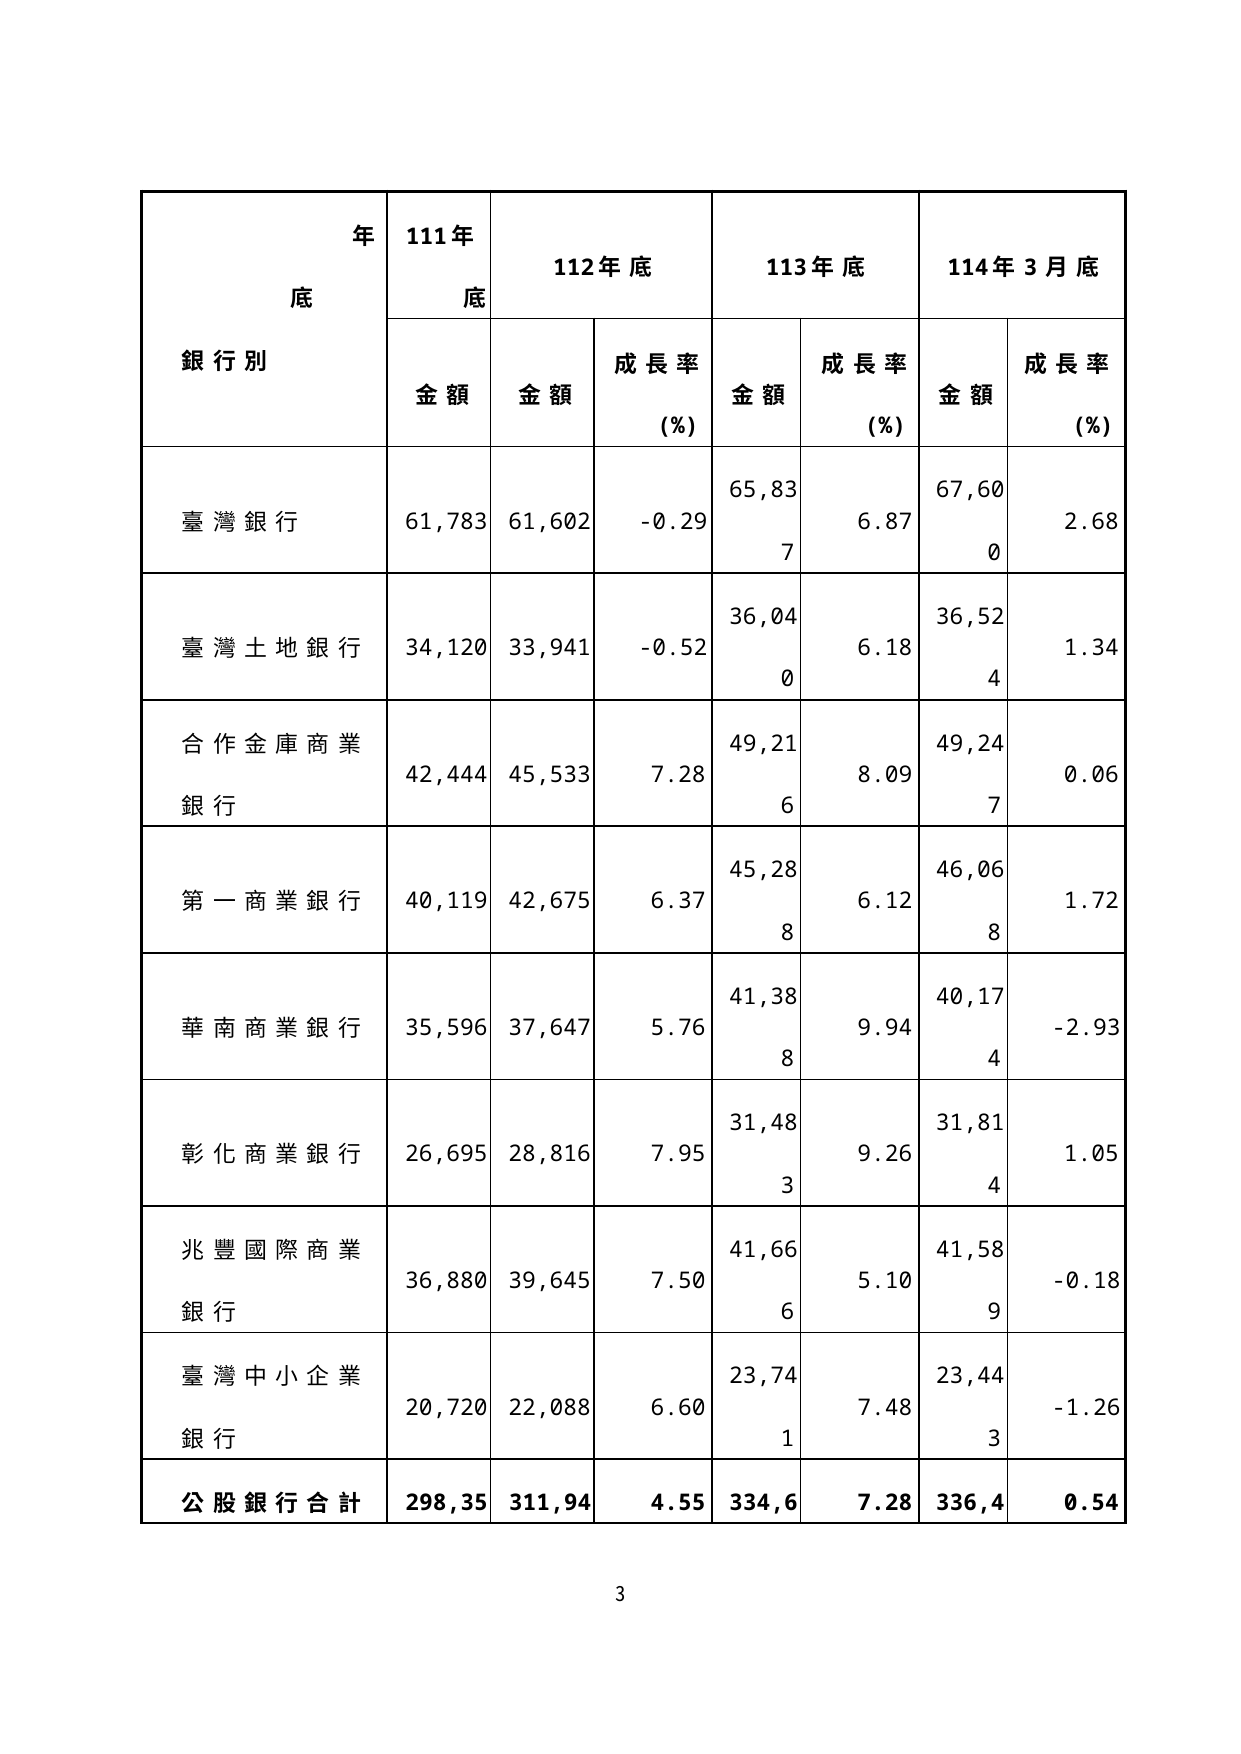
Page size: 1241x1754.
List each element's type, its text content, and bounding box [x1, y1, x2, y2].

table_cell 1.34 [1008, 574, 1124, 699]
table_cell 公股銀行合計 [143, 1460, 386, 1522]
table_cell 彰化商業銀行 [143, 1080, 386, 1205]
table_cell 46,068 [920, 827, 1007, 952]
table_cell 金額 [920, 319, 1007, 446]
table_cell 4.55 [595, 1460, 711, 1522]
table_cell 臺灣土地銀行 [143, 574, 386, 699]
table_cell 34,120 [388, 574, 490, 699]
table_cell 36,524 [920, 574, 1007, 699]
table_cell 7.28 [801, 1460, 918, 1522]
table_cell 成長率(%) [595, 319, 711, 446]
table_cell 0.54 [1008, 1460, 1124, 1522]
table_cell 6.37 [595, 827, 711, 952]
table_cell 45,533 [491, 701, 593, 825]
table_cell 金額 [388, 319, 490, 446]
table_cell 35,596 [388, 954, 490, 1078]
table_cell 23,443 [920, 1333, 1007, 1458]
table_cell 成長率(%) [801, 319, 918, 446]
table_cell 65,837 [713, 447, 800, 572]
table_cell 336,4 [920, 1460, 1007, 1522]
table_cell 9.26 [801, 1080, 918, 1205]
table_cell 49,247 [920, 701, 1007, 825]
table_cell 8.09 [801, 701, 918, 825]
table_cell 7.95 [595, 1080, 711, 1205]
table_header 年底 銀行別 [143, 193, 386, 446]
table_cell -0.29 [595, 447, 711, 572]
table_cell 61,783 [388, 447, 490, 572]
table_cell 67,600 [920, 447, 1007, 572]
table_cell 臺灣中小企業銀行 [143, 1333, 386, 1458]
table_cell -0.18 [1008, 1207, 1124, 1332]
table_cell 7.48 [801, 1333, 918, 1458]
table_cell 37,647 [491, 954, 593, 1078]
table_cell 36,880 [388, 1207, 490, 1332]
table_cell 40,119 [388, 827, 490, 952]
table_cell 31,814 [920, 1080, 1007, 1205]
table_cell 5.76 [595, 954, 711, 1078]
table_cell 31,483 [713, 1080, 800, 1205]
table_cell -2.93 [1008, 954, 1124, 1078]
table_cell 40,174 [920, 954, 1007, 1078]
table_cell 兆豐國際商業銀行 [143, 1207, 386, 1332]
table_header 112年底 [491, 193, 711, 318]
table_cell 22,088 [491, 1333, 593, 1458]
table_cell 0.06 [1008, 701, 1124, 825]
table_cell 金額 [713, 319, 800, 446]
table_cell 41,589 [920, 1207, 1007, 1332]
table_cell 臺灣銀行 [143, 447, 386, 572]
table_header 113年底 [713, 193, 918, 318]
table_cell -0.52 [595, 574, 711, 699]
table_cell 28,816 [491, 1080, 593, 1205]
table_cell 45,288 [713, 827, 800, 952]
table_cell 36,040 [713, 574, 800, 699]
table_cell 311,94 [491, 1460, 593, 1522]
table_cell 39,645 [491, 1207, 593, 1332]
table_cell 2.68 [1008, 447, 1124, 572]
table_cell 合作金庫商業銀行 [143, 701, 386, 825]
table_cell 23,741 [713, 1333, 800, 1458]
table_cell 7.28 [595, 701, 711, 825]
table_cell 42,444 [388, 701, 490, 825]
table_cell 成長率(%) [1008, 319, 1124, 446]
table_cell 61,602 [491, 447, 593, 572]
table_cell 6.87 [801, 447, 918, 572]
table_cell 26,695 [388, 1080, 490, 1205]
table_cell 334,6 [713, 1460, 800, 1522]
table_cell 華南商業銀行 [143, 954, 386, 1078]
table_cell 金額 [491, 319, 593, 446]
table_cell 41,388 [713, 954, 800, 1078]
table_cell 7.50 [595, 1207, 711, 1332]
table_cell 第一商業銀行 [143, 827, 386, 952]
table_cell 20,720 [388, 1333, 490, 1458]
table_cell 42,675 [491, 827, 593, 952]
table_cell 49,216 [713, 701, 800, 825]
table_cell 1.05 [1008, 1080, 1124, 1205]
table_cell 6.12 [801, 827, 918, 952]
table_cell 298,35 [388, 1460, 490, 1522]
table_header 114年3月底 [920, 193, 1124, 318]
table_cell 6.18 [801, 574, 918, 699]
table_header 111年底 [388, 193, 490, 318]
table_cell 33,941 [491, 574, 593, 699]
table_cell 9.94 [801, 954, 918, 1078]
table_cell -1.26 [1008, 1333, 1124, 1458]
table_cell 6.60 [595, 1333, 711, 1458]
table_cell 1.72 [1008, 827, 1124, 952]
table_cell 41,666 [713, 1207, 800, 1332]
table_cell 5.10 [801, 1207, 918, 1332]
